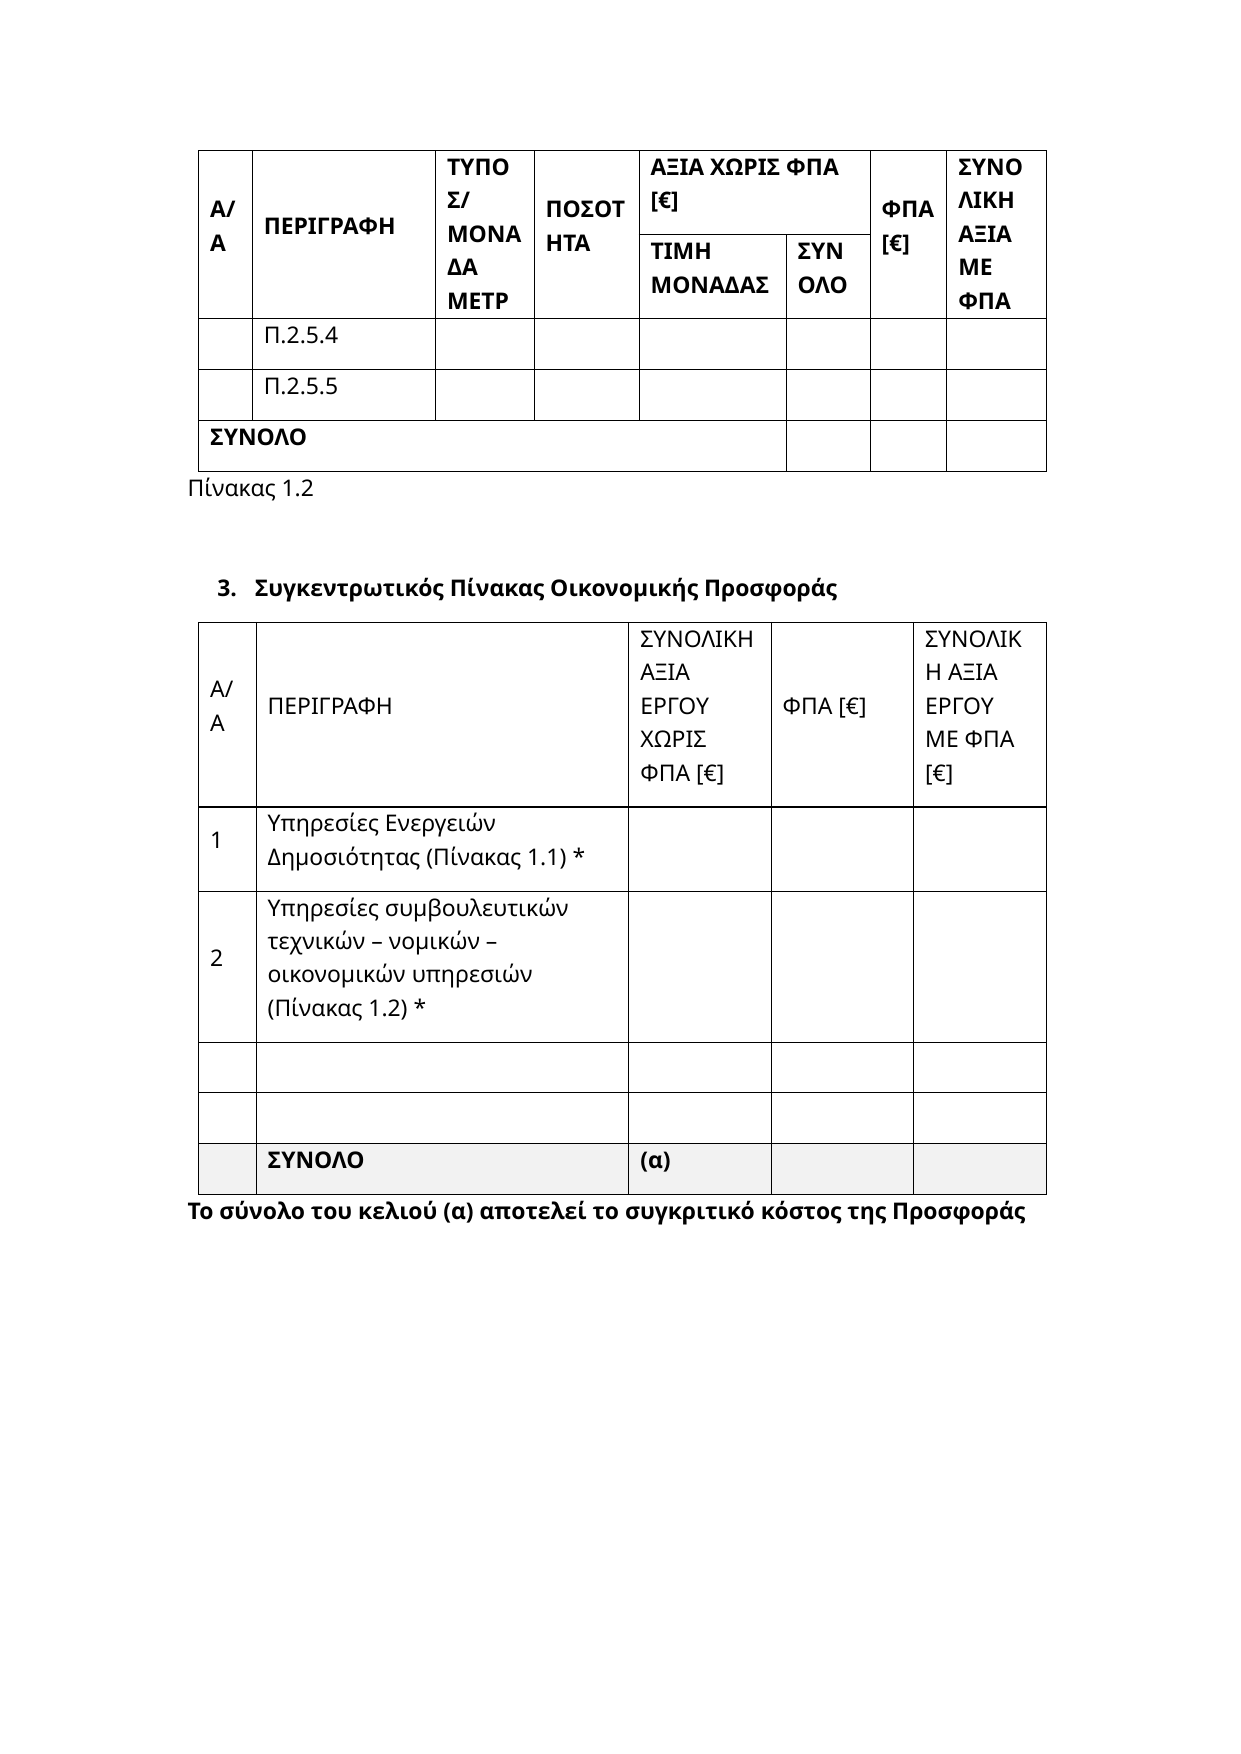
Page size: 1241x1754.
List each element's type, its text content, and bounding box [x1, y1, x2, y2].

table_header ΑΞΙΑ ΧΩΡΙΣ ΦΠΑ [€] [640, 151, 870, 234]
table_header ΣΥΝΟΛΙΚΗ ΑΞΙΑ ΕΡΓΟΥ ΜΕ ΦΠΑ [€] [914, 623, 1046, 806]
table_cell ΤΙΜΗ ΜΟΝΑΔΑΣ [640, 235, 786, 318]
table_cell [199, 1144, 256, 1194]
table_cell [787, 421, 870, 471]
table_cell ΣΥΝΟΛΟ [257, 1144, 628, 1194]
table_cell 1 [199, 808, 256, 891]
table_cell [640, 319, 786, 369]
table_cell [914, 892, 1046, 1042]
table_cell [436, 319, 534, 369]
table_cell [871, 421, 946, 471]
table_cell [199, 319, 252, 369]
table_header ΠΕΡΙΓΡΑΦΗ [253, 151, 435, 318]
table_cell ΣΥΝΟΛΟ [787, 235, 870, 318]
table_cell [772, 1144, 913, 1194]
table_cell [629, 808, 771, 891]
table_cell Π.2.5.4 [253, 319, 435, 369]
table_cell [914, 1144, 1046, 1194]
table_header ΣΥΝΟΛΙΚΗ ΑΞΙΑ ΜΕ ΦΠΑ [€] [947, 151, 1046, 318]
table_cell [257, 1043, 628, 1092]
table_cell [772, 892, 913, 1042]
table_cell [871, 370, 946, 420]
table_cell [257, 1093, 628, 1143]
text Πίνακας 1.2 [187, 472, 1053, 503]
table_header ΠΟΣΟΤΗΤΑ [535, 151, 639, 318]
table_cell [199, 1043, 256, 1092]
table_cell [535, 370, 639, 420]
table_header Α/Α [199, 623, 256, 806]
table_cell [947, 370, 1046, 420]
table_cell Π.2.5.5 [253, 370, 435, 420]
table_cell [871, 319, 946, 369]
table_header ΣΥΝΟΛΙΚΗ ΑΞΙΑ ΕΡΓΟΥ ΧΩΡΙΣ ΦΠΑ [€] [629, 623, 771, 806]
table_cell 2 [199, 892, 256, 1042]
table_cell [914, 1093, 1046, 1143]
table_cell Υπηρεσίες συμβουλευτικών τεχνικών – νομικών – οικονομικών υπηρεσιών (Πίνακας 1.2) * [257, 892, 628, 1042]
table_cell [947, 319, 1046, 369]
text Το σύνολο του κελιού (α) αποτελεί το συγκριτικό κόστος της Προσφοράς [187, 1195, 1053, 1226]
table_cell [914, 1043, 1046, 1092]
table_cell [772, 1093, 913, 1143]
table_header ΤΥΠΟΣ/ ΜΟΝΑΔΑ ΜΕΤΡΗΣΗΣ [436, 151, 534, 318]
table_cell [947, 421, 1046, 471]
table_cell [787, 370, 870, 420]
table_header ΦΠΑ [€] [772, 623, 913, 806]
table_cell [199, 370, 252, 420]
table_cell [914, 808, 1046, 891]
table_cell [535, 319, 639, 369]
table_cell (α) [629, 1144, 771, 1194]
table_cell [772, 1043, 913, 1092]
table_cell [629, 892, 771, 1042]
table_cell [787, 319, 870, 369]
table_cell [629, 1043, 771, 1092]
table_header ΦΠΑ [€] [871, 151, 946, 318]
table_cell Υπηρεσίες Ενεργειών Δημοσιότητας (Πίνακας 1.1) * [257, 808, 628, 891]
list Συγκεντρωτικός Πίνακας Οικονομικής Προσφοράς [217, 572, 1053, 603]
table_cell [436, 370, 534, 420]
table_header Α/Α [199, 151, 252, 318]
table_cell [640, 370, 786, 420]
table_cell ΣΥΝΟΛΟ [199, 421, 786, 471]
table_cell [772, 808, 913, 891]
table_cell [199, 1093, 256, 1143]
table_header ΠΕΡΙΓΡΑΦΗ [257, 623, 628, 806]
table_cell [629, 1093, 771, 1143]
